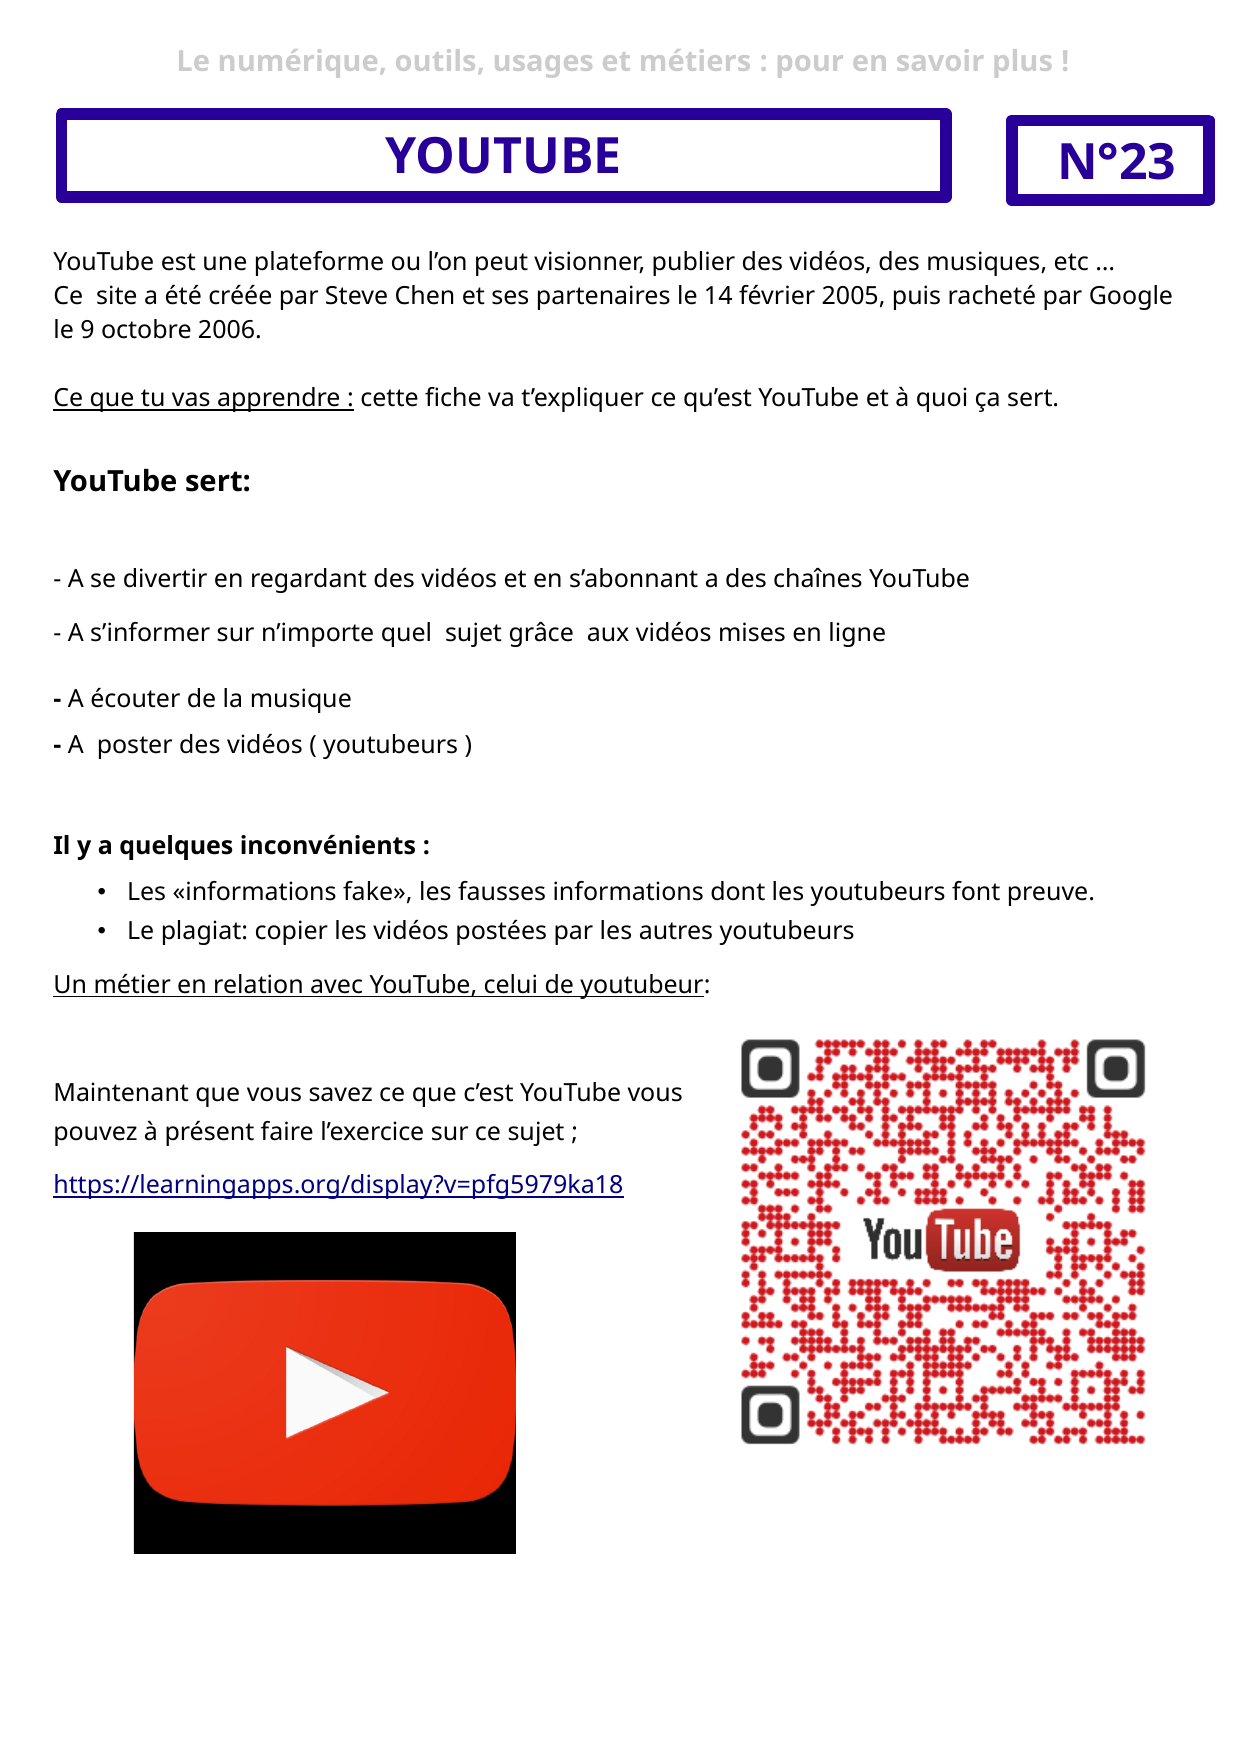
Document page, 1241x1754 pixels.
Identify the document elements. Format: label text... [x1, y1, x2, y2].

text Ce que tu vas apprendre : cette fiche va t’expliquer ce qu’est YouTube et à quoi ça sert. [53, 380, 1187, 414]
subtitle YouTube sert: [53, 461, 1187, 500]
subtitle - A écouter de la musique [53, 680, 1187, 714]
text Maintenant que vous savez ce que c’est YouTube vous pouvez à présent faire l’exercice sur ce sujet ; [53, 1074, 709, 1147]
list Les «informations fake», les fausses informations dont les youtubeurs font preuve. [97, 874, 1187, 908]
list Le plagiat: copier les vidéos postées par les autres youtubeurs [97, 913, 1187, 947]
picture [709, 1007, 1178, 1477]
subtitle Il y a quelques inconvénients : [53, 827, 1187, 861]
text Un métier en relation avec YouTube, celui de youtubeur: [53, 967, 1187, 1001]
text - A s’informer sur n’importe quel sujet grâce aux vidéos mises en ligne [53, 614, 1187, 648]
text YouTube est une plateforme ou l’on peut visionner, publier des vidéos, des musiques, etc … [53, 244, 1187, 278]
text https://learningapps.org/display?v=pfg5979ka18 [53, 1167, 709, 1201]
picture [133, 1232, 516, 1554]
text Ce site a été créée par Steve Chen et ses partenaires le 14 février 2005, puis racheté par Google le 9 octobre 2006. [53, 278, 1187, 346]
text - A se divertir en regardant des vidéos et en s’abonnant a des chaînes YouTube [53, 560, 1187, 594]
text - A poster des vidéos ( youtubeurs ) [53, 727, 1187, 761]
